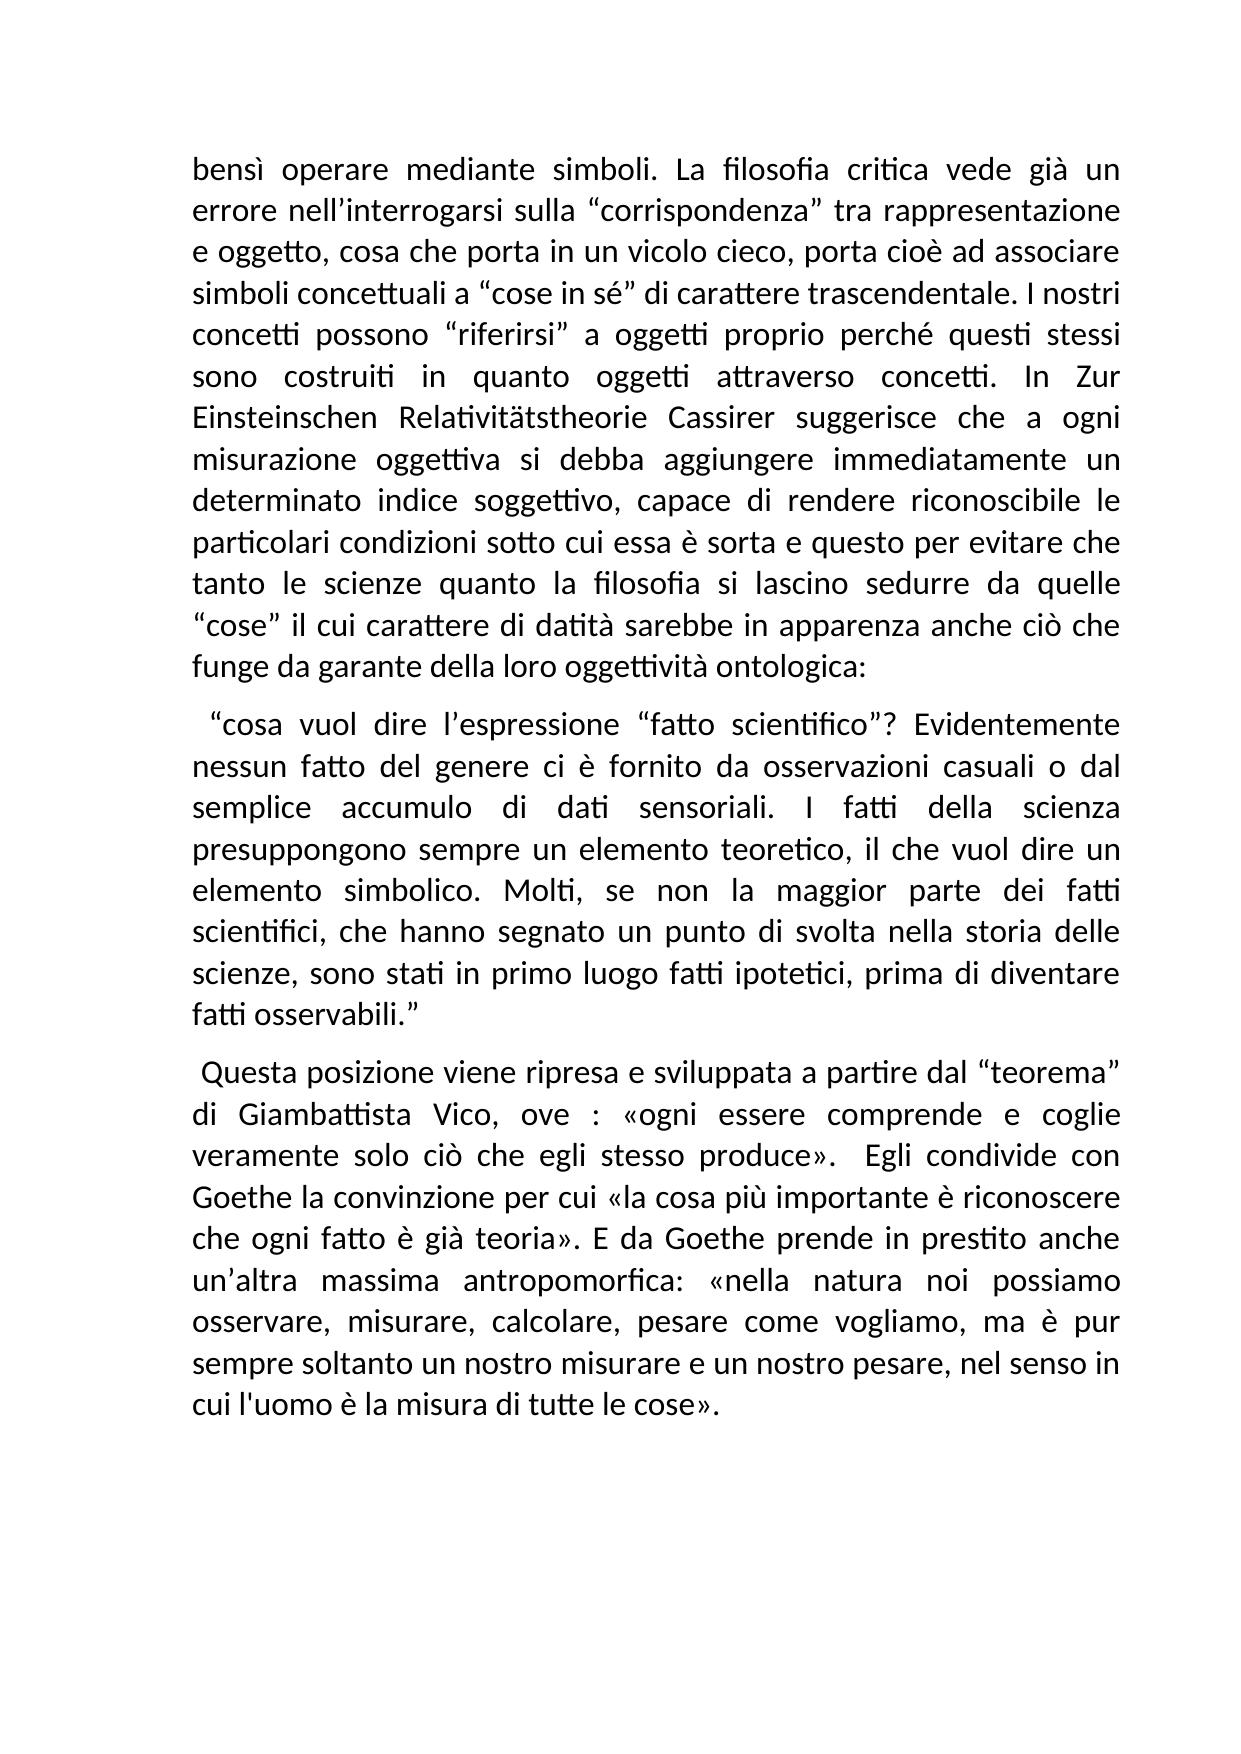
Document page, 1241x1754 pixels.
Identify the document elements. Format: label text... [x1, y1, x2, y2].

text bensì operare mediante simboli. La filosofia critica vede già un errore nell’interrogarsi sulla “corrispondenza” tra rappresentazione e oggetto, cosa che porta in un vicolo cieco, porta cioè ad associare simboli concettuali a “cose in sé” di carattere trascendentale. I nostri concetti possono “riferirsi” a oggetti proprio perché questi stessi sono costruiti in quanto oggetti attraverso concetti. In Zur Einsteinschen Relativitätstheorie Cassirer suggerisce che a ogni misurazione oggettiva si debba aggiungere immediatamente un determinato indice soggettivo, capace di rendere riconoscibile le particolari condizioni sotto cui essa è sorta e questo per evitare che tanto le scienze quanto la filosofia si lascino sedurre da quelle “cose” il cui carattere di datità sarebbe in apparenza anche ciò che funge da garante della loro oggettività ontologica: [192, 148, 1122, 686]
text “cosa vuol dire l’espressione “fatto scientifico”? Evidentemente nessun fatto del genere ci è fornito da osservazioni casuali o dal semplice accumulo di dati sensoriali. I fatti della scienza presuppongono sempre un elemento teoretico, il che vuol dire un elemento simbolico. Molti, se non la maggior parte dei fatti scientifici, che hanno segnato un punto di svolta nella storia delle scienze, sono stati in primo luogo fatti ipotetici, prima di diventare fatti osservabili.” [192, 703, 1122, 1034]
text Questa posizione viene ripresa e sviluppata a partire dal “teorema” di Giambattista Vico, ove : «ogni essere comprende e coglie veramente solo ciò che egli stesso produce». Egli condivide con Goethe la convinzione per cui «la cosa più importante è riconoscere che ogni fatto è già teoria». E da Goethe prende in prestito anche un’altra massima antropomorfica: «nella natura noi possiamo osservare, misurare, calcolare, pesare come vogliamo, ma è pur sempre soltanto un nostro misurare e un nostro pesare, nel senso in cui l'uomo è la misura di tutte le cose». [192, 1052, 1122, 1424]
